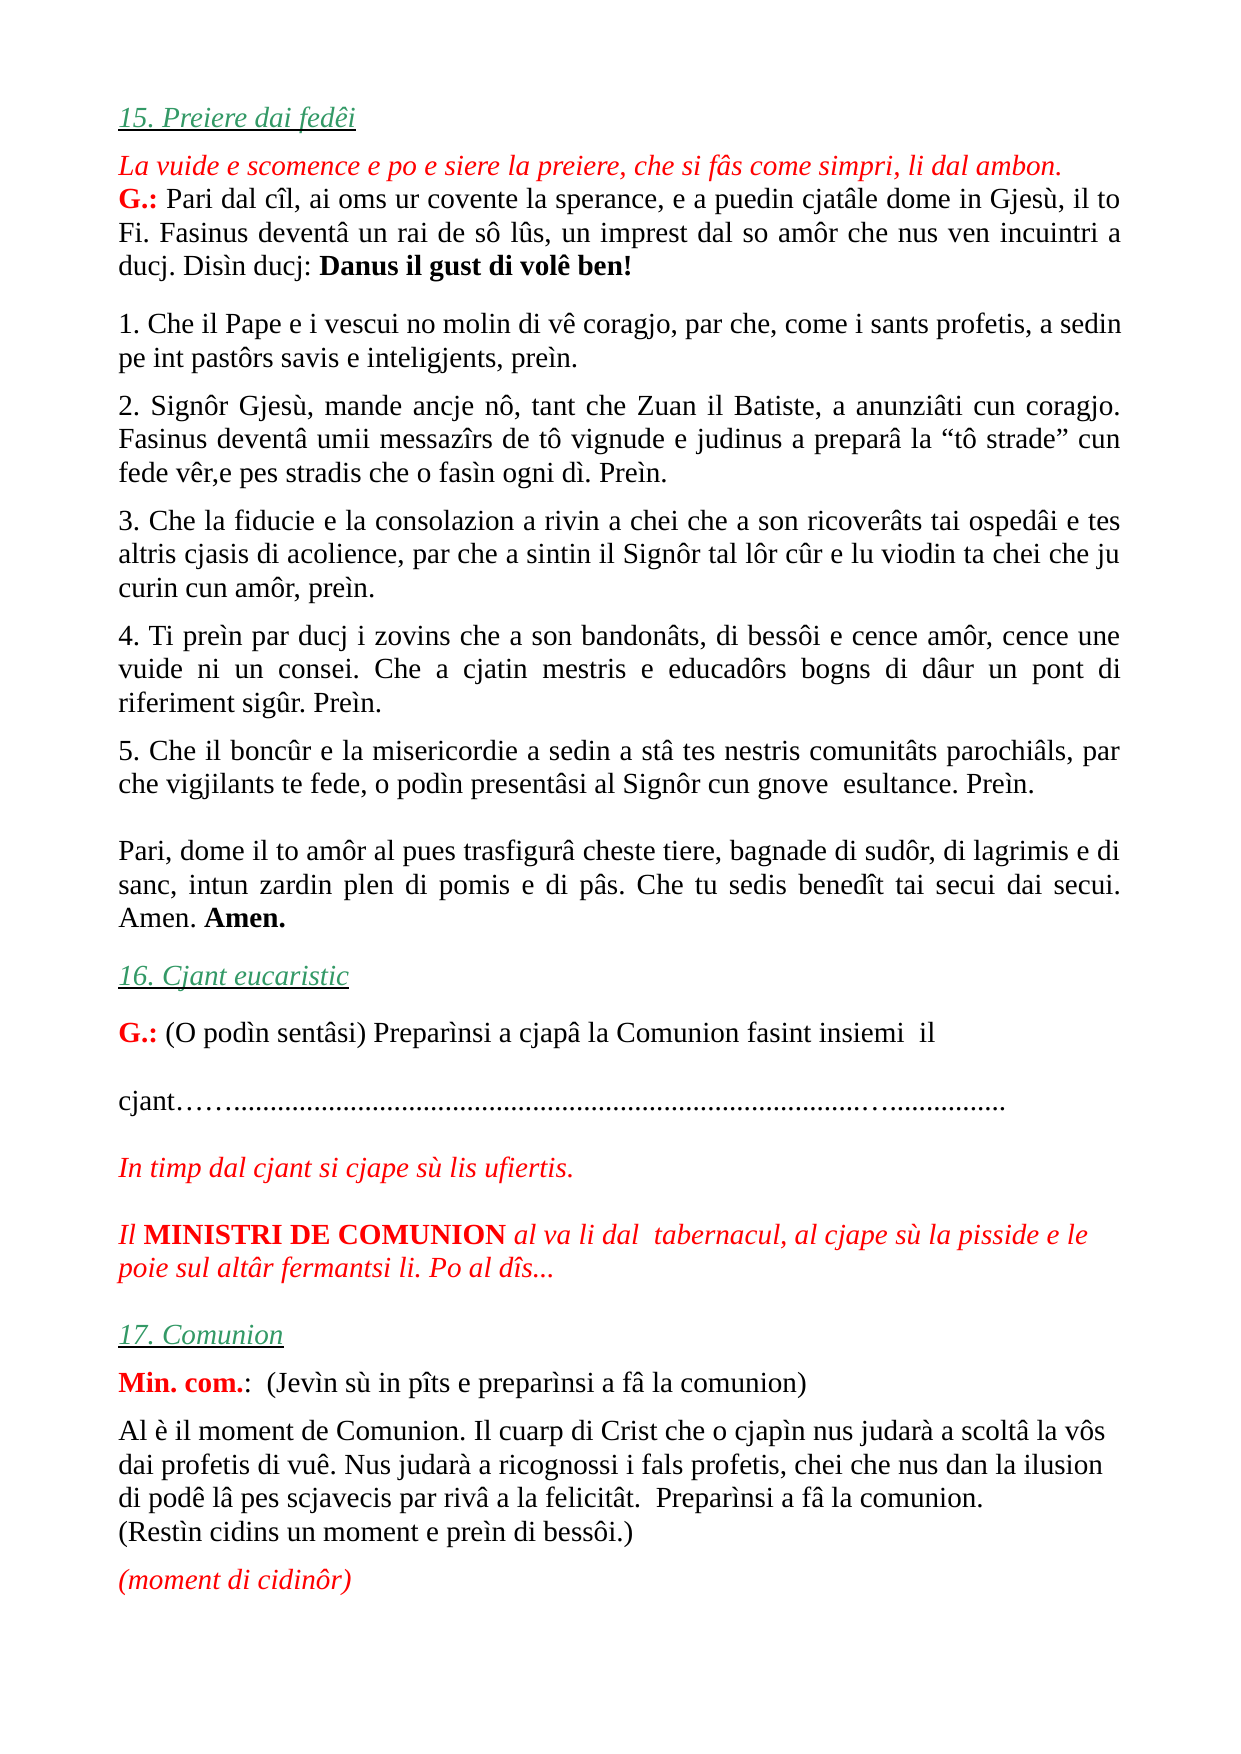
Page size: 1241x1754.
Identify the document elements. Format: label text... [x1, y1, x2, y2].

text (Restìn cidins un moment e preìn di bessôi.) [118, 1514, 1122, 1547]
text 1. Che il Pape e i vescui no molin di vê coragjo, par che, come i sants profetis, a sedin pe int pastôrs savis e inteligjents, preìn. [118, 306, 1122, 373]
text 5. Che il boncûr e la misericordie a sedin a stâ tes nestris comunitâts parochiâls, par che vigjilants te fede, o podìn presentâsi al Signôr cun gnove esultance. Preìn. [118, 733, 1122, 800]
text Pari, dome il to amôr al pues trasfigurâ cheste tiere, bagnade di sudôr, di lagrimis e di sanc, intun zardin plen di pomis e di pâs. Che tu sedis benedît tai secui dai secui. Amen. Amen. [118, 833, 1122, 934]
text (moment di cidinôr) [118, 1562, 1122, 1595]
text In timp dal cjant si cjape sù lis ufiertis. [118, 1150, 1122, 1183]
text 3. Che la fiducie e la consolazion a rivin a chei che a son ricoverâts tai ospedâi e tes altris cjasis di acolience, par che a sintin il Signôr tal lôr cûr e lu viodin ta chei che ju curin cun amôr, preìn. [118, 503, 1122, 603]
text Min. com.: (Jevìn sù in pîts e preparìnsi a fâ la comunion) [118, 1365, 1122, 1399]
text Al è il moment de Comunion. Il cuarp di Crist che o cjapìn nus judarà a scoltâ la vôs dai profetis di vuê. Nus judarà a ricognossi i fals profetis, chei che nus dan la ilusion di podê lâ pes scjavecis par rivâ a la felicitât. Preparìnsi a fâ la comunion. [118, 1413, 1122, 1514]
text 17. Comunion [118, 1317, 1122, 1351]
text 2. Signôr Gjesù, mande ancje nô, tant che Zuan il Batiste, a anunziâti cun coragjo. Fasinus deventâ umii messazîrs de tô vignude e judinus a preparâ la “tô strade” cun fede vêr,e pes stradis che o fasìn ogni dì. Preìn. [118, 388, 1122, 488]
text 15. Preiere dai fedêi [118, 100, 1122, 133]
text 4. Ti preìn par ducj i zovins che a son bandonâts, di bessôi e cence amôr, cence une vuide ni un consei. Che a cjatin mestris e educadôrs bogns di dâur un pont di riferiment sigûr. Preìn. [118, 618, 1122, 718]
text Il MINISTRI DE COMUNION al va li dal tabernacul, al cjape sù la pisside e le poie sul altâr fermantsi li. Po al dîs... [118, 1217, 1122, 1284]
text 16. Cjant eucaristic [118, 958, 1122, 991]
text La vuide e scomence e po e siere la preiere, che si fâs come simpri, li dal ambon. [118, 148, 1122, 181]
text G.: (O podìn sentâsi) Preparìnsi a cjapâ la Comunion fasint insiemi il [118, 1016, 1122, 1049]
text cjant……......................................................................................…................ [118, 1083, 1122, 1116]
text G.: Pari dal cîl, ai oms ur covente la sperance, e a puedin cjatâle dome in Gjesù, il to Fi. Fasinus deventâ un rai de sô lûs, un imprest dal so amôr che nus ven incuintri a ducj. Disìn ducj: Danus il gust di volê ben! [118, 181, 1122, 282]
